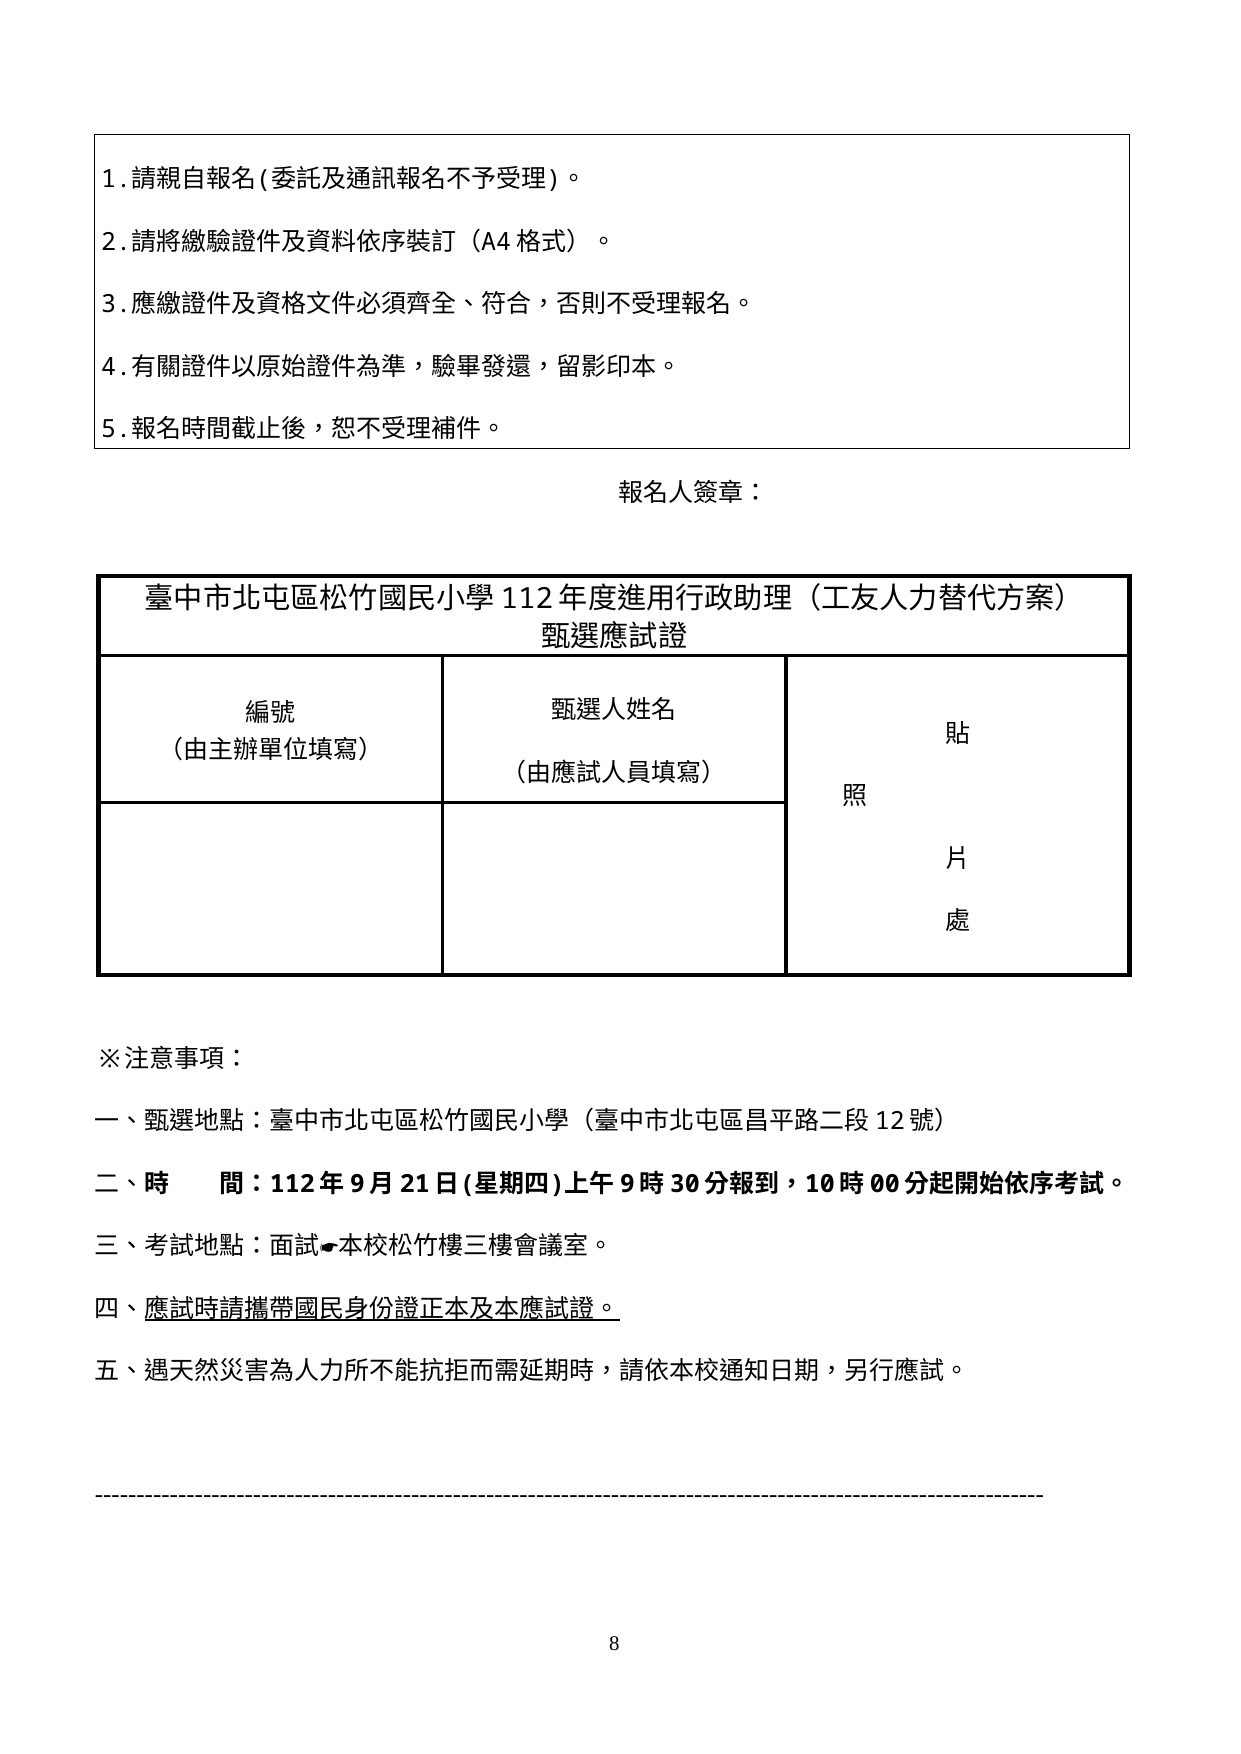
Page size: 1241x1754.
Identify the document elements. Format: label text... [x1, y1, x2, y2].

table_header 臺中市北屯區松竹國民小學112年度進用行政助理（工友人力替代方案） 甄選應試證 [101, 578, 1127, 653]
text 五、遇天然災害為人力所不能抗拒而需延期時，請依本校通知日期，另行應試。 [94, 1327, 1134, 1390]
table_cell 編號 （由主辦單位填寫） [101, 657, 441, 801]
text 二、時 間：112年9月21日(星期四)上午9時30分報到，10時00分起開始依序考試。 [94, 1140, 1134, 1202]
table_cell 貼 照 片 處 [788, 657, 1127, 972]
table_cell [101, 804, 441, 972]
table_cell 甄選人姓名 （由應試人員填寫） [444, 657, 784, 801]
text ------------------------------------------------------------------------------------------------------------------ [94, 1452, 1134, 1515]
table_cell [444, 804, 784, 972]
text 報名人簽章： [94, 449, 1143, 511]
text 四、應試時請攜帶國民身份證正本及本應試證。 [94, 1265, 1134, 1327]
table_cell [1130, 134, 1134, 448]
text 三、考試地點：面試本校松竹樓三樓會議室。 [94, 1202, 1134, 1265]
text 一、甄選地點：臺中市北屯區松竹國民小學（臺中市北屯區昌平路二段12號） [94, 1077, 1134, 1140]
table_cell 1.請親自報名(委託及通訊報名不予受理)。 2.請將繳驗證件及資料依序裝訂（A4格式）。 3.應繳證件及資格文件必須齊全、符合，否則不受理報名。 4.有關證件以原始證件為準，驗畢發還，留影印本。 5.報名時間截止後，恕不受理補件。 [95, 135, 1129, 448]
text ※注意事項： [94, 1015, 1134, 1077]
